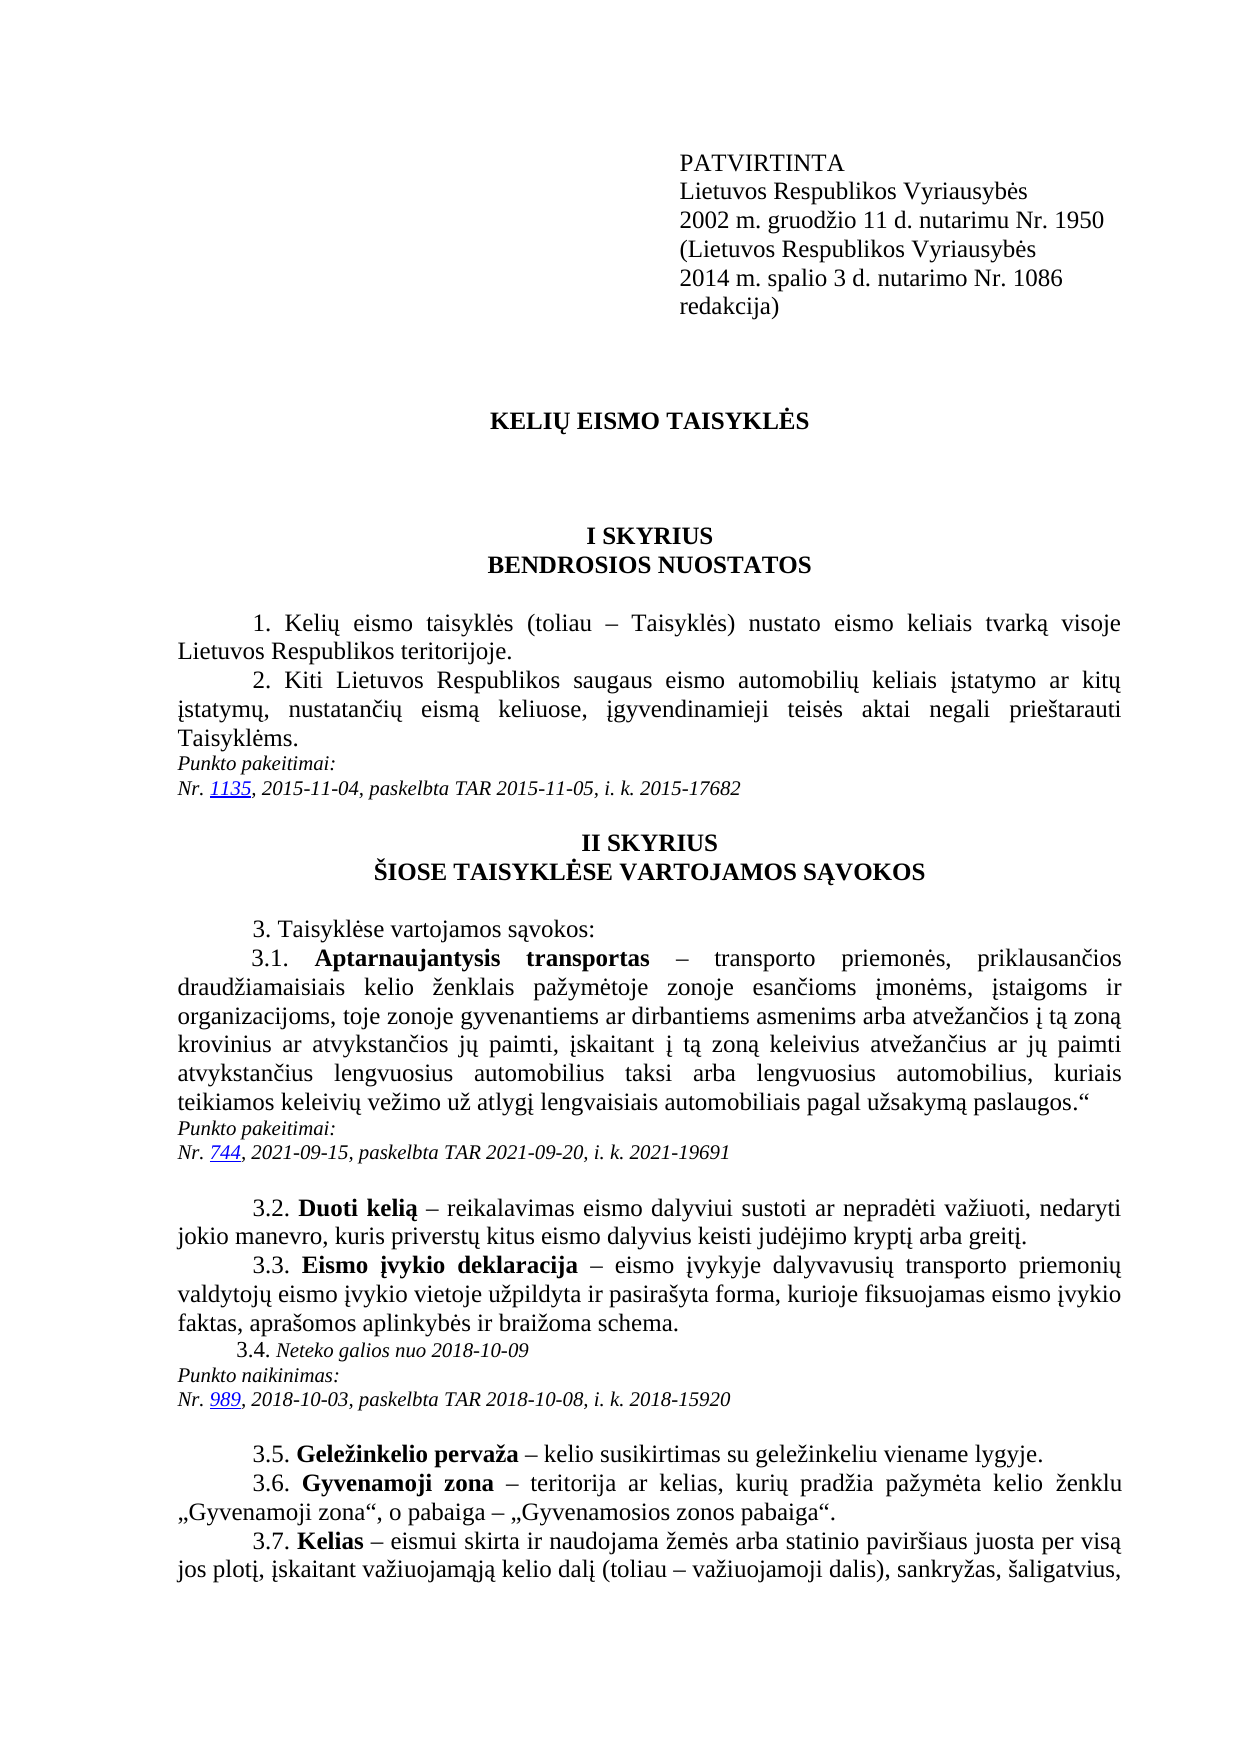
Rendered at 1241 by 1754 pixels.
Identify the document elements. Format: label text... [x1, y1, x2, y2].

text BENDROSIOS NUOSTATOS [177, 550, 1122, 579]
text 3.7. Kelias – eismui skirta ir naudojama žemės arba statinio paviršiaus juosta per visą jos plotį, įskaitant važiuojamąją kelio dalį (toliau – važiuojamoji dalis), sankryžas, šaligatvius, [177, 1526, 1122, 1583]
text 3.3. Eismo įvykio deklaracija – eismo įvykyje dalyvavusių transporto priemonių valdytojų eismo įvykio vietoje užpildyta ir pasirašyta forma, kurioje fiksuojamas eismo įvykio faktas, aprašomos aplinkybės ir braižoma schema. [177, 1250, 1122, 1336]
text Punkto pakeitimai: [177, 751, 1122, 775]
text 3. Taisyklėse vartojamos sąvokos: [177, 914, 1122, 943]
text KELIŲ EISMO TAISYKLĖS [177, 406, 1122, 435]
text Nr. 989, 2018-10-03, paskelbta TAR 2018-10-08, i. k. 2018-15920 [177, 1387, 1122, 1411]
text 3.5. Geležinkelio pervaža – kelio susikirtimas su geležinkeliu viename lygyje. [177, 1439, 1122, 1468]
text 3.4. Neteko galios nuo 2018-10-09 [177, 1336, 1122, 1363]
text 1. Kelių eismo taisyklės (toliau – Taisyklės) nustato eismo keliais tvarką visoje Lietuvos Respublikos teritorijoje. [177, 608, 1122, 665]
text Punkto pakeitimai: [177, 1116, 1122, 1140]
text 3.1. Aptarnaujantysis transportas – transporto priemonės, priklausančios draudžiamaisiais kelio ženklais pažymėtoje zonoje esančioms įmonėms, įstaigoms ir organizacijoms, toje zonoje gyvenantiems ar dirbantiems asmenims arba atvežančios į tą zoną krovinius ar atvykstančios jų paimti, įskaitant į tą zoną keleivius atvežančius ar jų paimti atvykstančius lengvuosius automobilius taksi arba lengvuosius automobilius, kuriais teikiamos keleivių vežimo už atlygį lengvaisiais automobiliais pagal užsakymą paslaugos.“ [177, 943, 1122, 1116]
text 2. Kiti Lietuvos Respublikos saugaus eismo automobilių keliais įstatymo ar kitų įstatymų, nustatančių eismą keliuose, įgyvendinamieji teisės aktai negali prieštarauti Taisyklėms. [177, 665, 1122, 751]
text Nr. 744, 2021-09-15, paskelbta TAR 2021-09-20, i. k. 2021-19691 [177, 1140, 1122, 1164]
text 3.6. Gyvenamoji zona – teritorija ar kelias, kurių pradžia pažymėta kelio ženklu „Gyvenamoji zona“, o pabaiga – „Gyvenamosios zonos pabaiga“. [177, 1468, 1122, 1526]
text Nr. 1135, 2015-11-04, paskelbta TAR 2015-11-05, i. k. 2015-17682 [177, 775, 1122, 799]
text ŠIOSE TAISYKLĖSE VARTOJAMOS SĄVOKOS [177, 857, 1122, 886]
text I SKYRIUS [177, 521, 1122, 550]
text Punkto naikinimas: [177, 1363, 1122, 1387]
text II SKYRIUS [177, 828, 1122, 857]
text 3.2. Duoti kelią – reikalavimas eismo dalyviui sustoti ar nepradėti važiuoti, nedaryti jokio manevro, kuris priverstų kitus eismo dalyvius keisti judėjimo kryptį arba greitį. [177, 1193, 1122, 1250]
text PATVIRTINTA Lietuvos Respublikos Vyriausybės 2002 m. gruodžio 11 d. nutarimu Nr. 1950 (Lietuvos Respublikos Vyriausybės 2014 m. spalio 3 d. nutarimo Nr. 1086 redakcija) [679, 148, 1122, 320]
